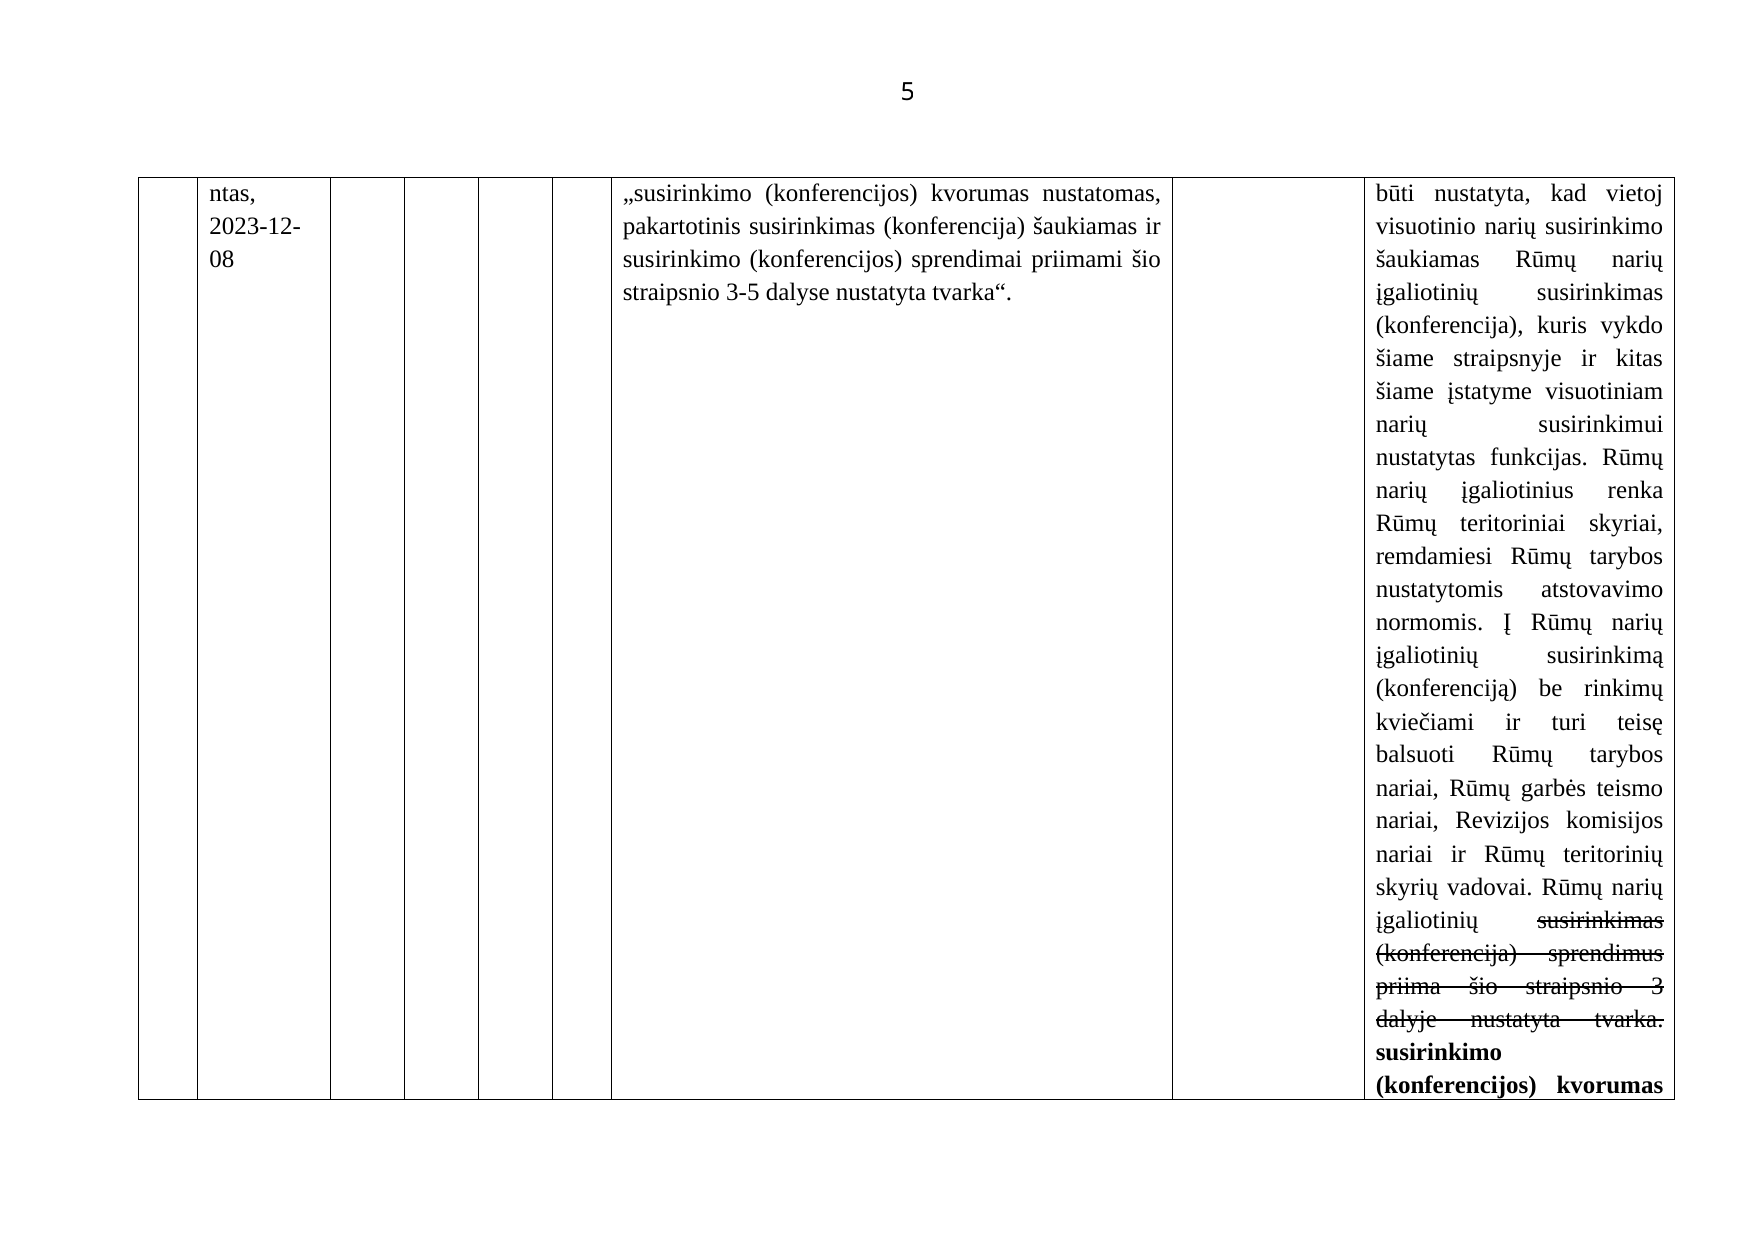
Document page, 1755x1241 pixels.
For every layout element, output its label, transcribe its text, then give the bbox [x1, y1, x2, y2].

table_cell [553, 178, 611, 1098]
table_cell „susirinkimo (konferencijos) kvorumas nustatomas, pakartotinis susirinkimas (konferencija) šaukiamas ir susirinkimo (konferencijos) sprendimai priimami šio straipsnio 3-5 dalyse nustatyta tvarka“. [612, 178, 1172, 1098]
table_cell [405, 178, 478, 1098]
table_cell [331, 178, 404, 1098]
table_cell [139, 178, 197, 1098]
table_cell [1173, 178, 1364, 1098]
table_cell ntas, 2023-12-08 [198, 178, 330, 1098]
table_cell būti nustatyta, kad vietoj visuotinio narių susirinkimo šaukiamas Rūmų narių įgaliotinių susirinkimas (konferencija), kuris vykdo šiame straipsnyje ir kitas šiame įstatyme visuotiniam narių susirinkimui nustatytas funkcijas. Rūmų narių įgaliotinius renka Rūmų teritoriniai skyriai, remdamiesi Rūmų tarybos nustatytomis atstovavimo normomis. Į Rūmų narių įgaliotinių susirinkimą (konferenciją) be rinkimų kviečiami ir turi teisę balsuoti Rūmų tarybos nariai, Rūmų garbės teismo nariai, Revizijos komisijos nariai ir Rūmų teritorinių skyrių vadovai. Rūmų narių įgaliotinių susirinkimas (konferencija) sprendimus priima šio straipsnio 3 dalyje nustatyta tvarka. susirinkimo (konferencijos) kvorumas [1365, 178, 1674, 1098]
table_cell [479, 178, 552, 1098]
